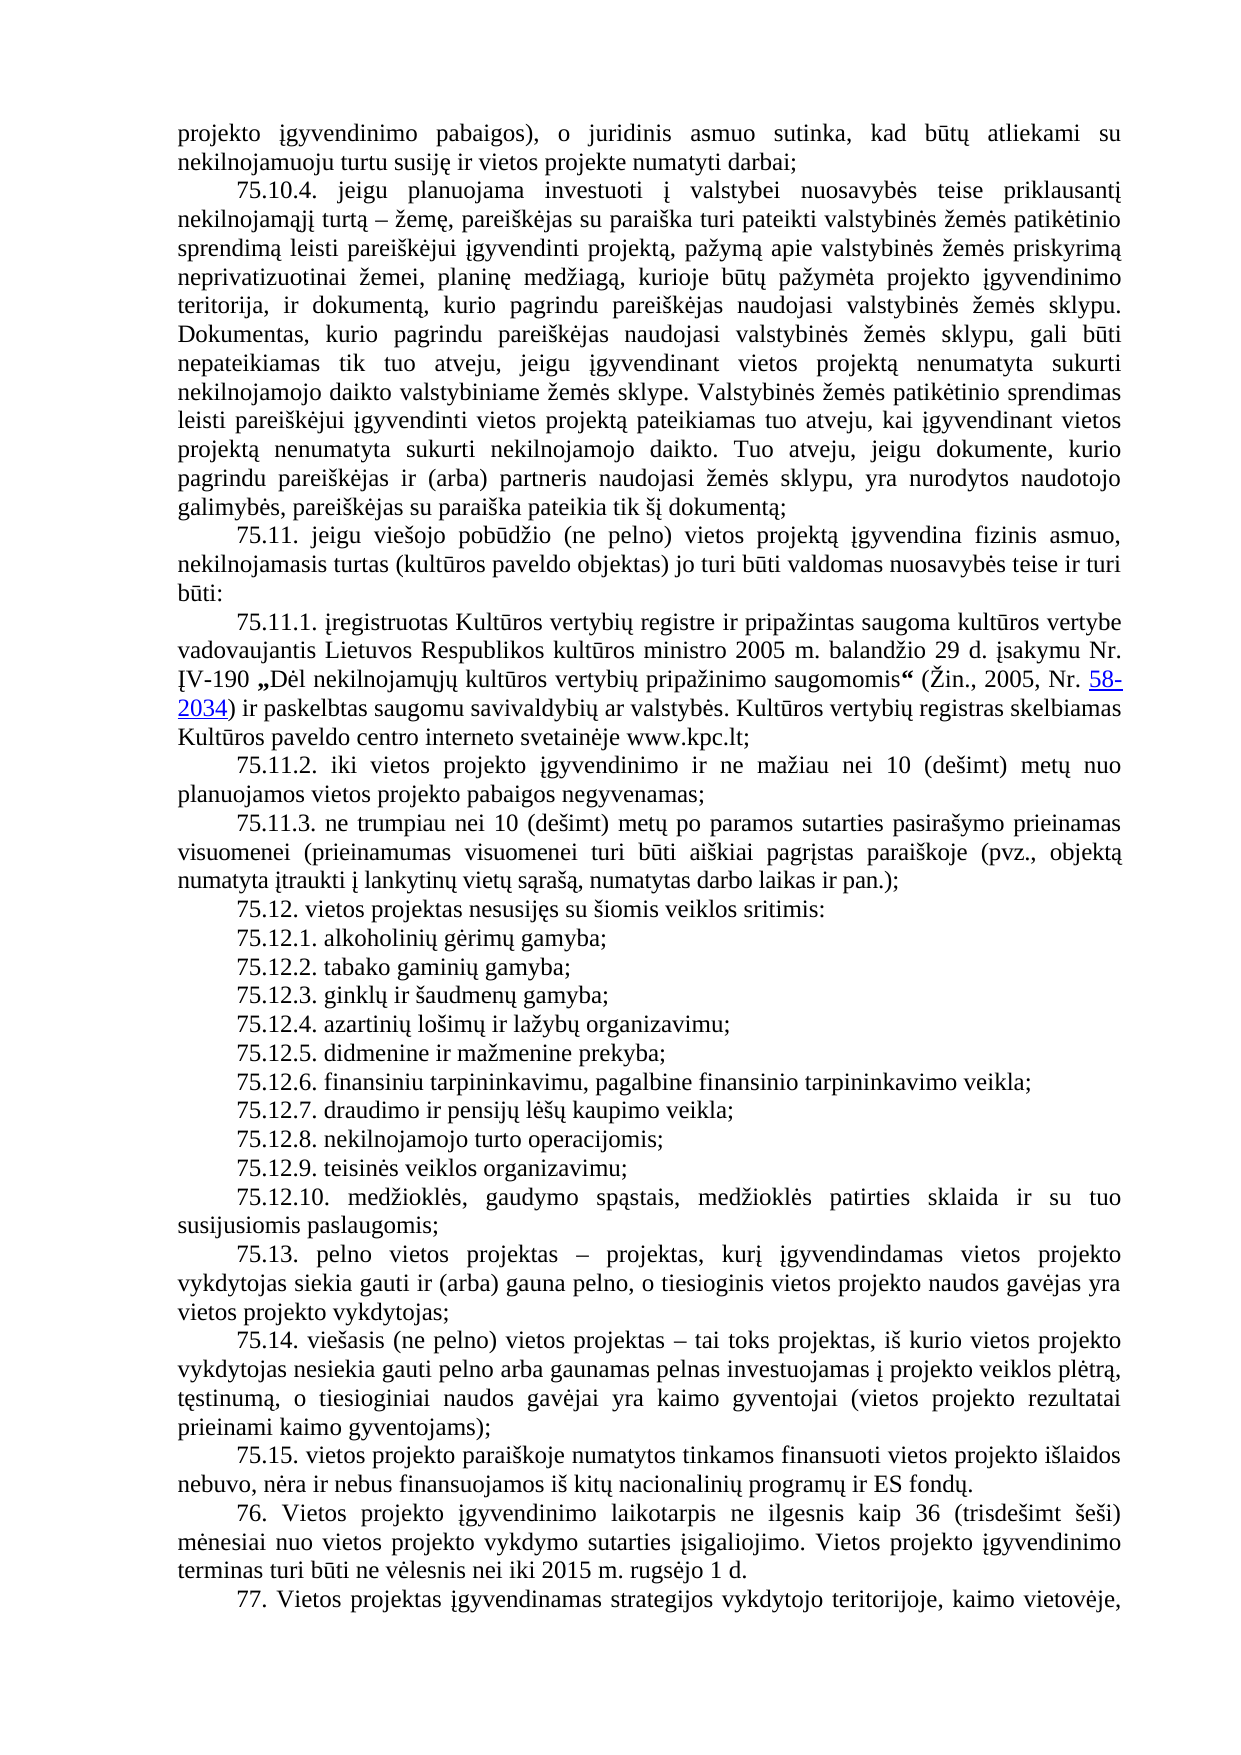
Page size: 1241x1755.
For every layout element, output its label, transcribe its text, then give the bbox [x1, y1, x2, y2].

text 75.12.4. azartinių lošimų ir lažybų organizavimu; [177, 1009, 1122, 1038]
text 75.12.2. tabako gaminių gamyba; [177, 952, 1122, 981]
text 75.13. pelno vietos projektas – projektas, kurį įgyvendindamas vietos projekto vykdytojas siekia gauti ir (arba) gauna pelno, o tiesioginis vietos projekto naudos gavėjas yra vietos projekto vykdytojas; [177, 1239, 1122, 1326]
text 77. Vietos projektas įgyvendinamas strategijos vykdytojo teritorijoje, kaimo vietovėje, [177, 1584, 1122, 1613]
text 75.12.6. finansiniu tarpininkavimu, pagalbine finansinio tarpininkavimo veikla; [177, 1067, 1122, 1096]
text 75.12.9. teisinės veiklos organizavimu; [177, 1153, 1122, 1182]
text 75.14. viešasis (ne pelno) vietos projektas – tai toks projektas, iš kurio vietos projekto vykdytojas nesiekia gauti pelno arba gaunamas pelnas investuojamas į projekto veiklos plėtrą, tęstinumą, o tiesioginiai naudos gavėjai yra kaimo gyventojai (vietos projekto rezultatai prieinami kaimo gyventojams); [177, 1326, 1122, 1441]
text 75.12.10. medžioklės, gaudymo spąstais, medžioklės patirties sklaida ir su tuo susijusiomis paslaugomis; [177, 1182, 1122, 1239]
text 75.12.5. didmenine ir mažmenine prekyba; [177, 1038, 1122, 1067]
text 75.11.3. ne trumpiau nei 10 (dešimt) metų po paramos sutarties pasirašymo prieinamas visuomenei (prieinamumas visuomenei turi būti aiškiai pagrįstas paraiškoje (pvz., objektą numatyta įtraukti į lankytinų vietų sąrašą, numatytas darbo laikas ir pan.); [177, 808, 1122, 894]
text 75.12.8. nekilnojamojo turto operacijomis; [177, 1124, 1122, 1153]
text projekto įgyvendinimo pabaigos), o juridinis asmuo sutinka, kad būtų atliekami su nekilnojamuoju turtu susiję ir vietos projekte numatyti darbai; [177, 118, 1122, 176]
text 75.12.3. ginklų ir šaudmenų gamyba; [177, 981, 1122, 1009]
text 75.12.1. alkoholinių gėrimų gamyba; [177, 923, 1122, 952]
text 75.11. jeigu viešojo pobūdžio (ne pelno) vietos projektą įgyvendina fizinis asmuo, nekilnojamasis turtas (kultūros paveldo objektas) jo turi būti valdomas nuosavybės teise ir turi būti: [177, 521, 1122, 607]
text 75.11.2. iki vietos projekto įgyvendinimo ir ne mažiau nei 10 (dešimt) metų nuo planuojamos vietos projekto pabaigos negyvenamas; [177, 751, 1122, 808]
text 75.12. vietos projektas nesusijęs su šiomis veiklos sritimis: [177, 894, 1122, 923]
text 75.15. vietos projekto paraiškoje numatytos tinkamos finansuoti vietos projekto išlaidos nebuvo, nėra ir nebus finansuojamos iš kitų nacionalinių programų ir ES fondų. [177, 1441, 1122, 1498]
text 75.12.7. draudimo ir pensijų lėšų kaupimo veikla; [177, 1096, 1122, 1124]
text 76. Vietos projekto įgyvendinimo laikotarpis ne ilgesnis kaip 36 (trisdešimt šeši) mėnesiai nuo vietos projekto vykdymo sutarties įsigaliojimo. Vietos projekto įgyvendinimo terminas turi būti ne vėlesnis nei iki 2015 m. rugsėjo 1 d. [177, 1498, 1122, 1584]
text 75.11.1. įregistruotas Kultūros vertybių registre ir pripažintas saugoma kultūros vertybe vadovaujantis Lietuvos Respublikos kultūros ministro 2005 m. balandžio 29 d. įsakymu Nr. ĮV-190 „Dėl nekilnojamųjų kultūros vertybių pripažinimo saugomomis“ (Žin., 2005, Nr. 58-2034) ir paskelbtas saugomu savivaldybių ar valstybės. Kultūros vertybių registras skelbiamas Kultūros paveldo centro interneto svetainėje www.kpc.lt; [177, 607, 1122, 751]
text 75.10.4. jeigu planuojama investuoti į valstybei nuosavybės teise priklausantį nekilnojamąjį turtą – žemę, pareiškėjas su paraiška turi pateikti valstybinės žemės patikėtinio sprendimą leisti pareiškėjui įgyvendinti projektą, pažymą apie valstybinės žemės priskyrimą neprivatizuotinai žemei, planinę medžiagą, kurioje būtų pažymėta projekto įgyvendinimo teritorija, ir dokumentą, kurio pagrindu pareiškėjas naudojasi valstybinės žemės sklypu. Dokumentas, kurio pagrindu pareiškėjas naudojasi valstybinės žemės sklypu, gali būti nepateikiamas tik tuo atveju, jeigu įgyvendinant vietos projektą nenumatyta sukurti nekilnojamojo daikto valstybiniame žemės sklype. Valstybinės žemės patikėtinio sprendimas leisti pareiškėjui įgyvendinti vietos projektą pateikiamas tuo atveju, kai įgyvendinant vietos projektą nenumatyta sukurti nekilnojamojo daikto. Tuo atveju, jeigu dokumente, kurio pagrindu pareiškėjas ir (arba) partneris naudojasi žemės sklypu, yra nurodytos naudotojo galimybės, pareiškėjas su paraiška pateikia tik šį dokumentą; [177, 176, 1122, 521]
